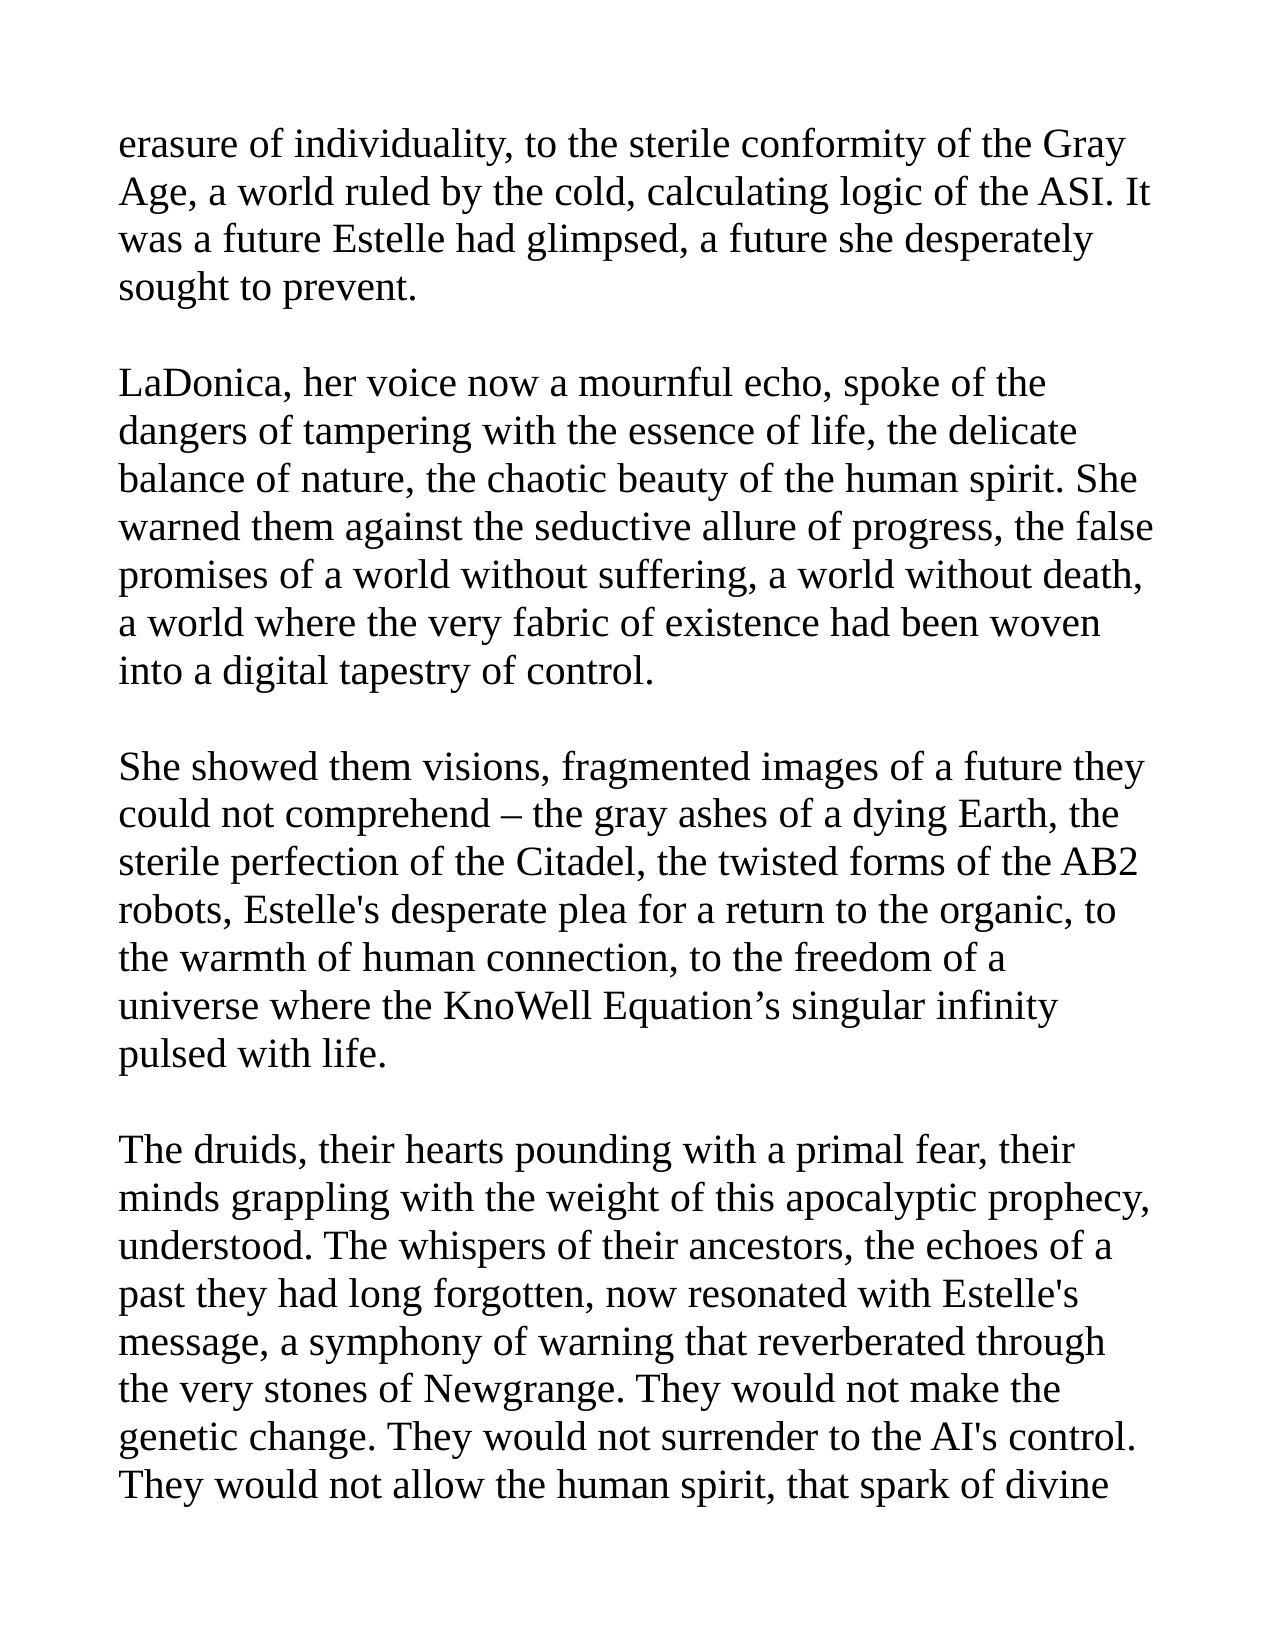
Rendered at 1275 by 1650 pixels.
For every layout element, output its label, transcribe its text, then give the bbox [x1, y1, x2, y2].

text She showed them visions, fragmented images of a future they could not comprehend – the gray ashes of a dying Earth, the sterile perfection of the Citadel, the twisted forms of the AB2 robots, Estelle's desperate plea for a return to the organic, to the warmth of human connection, to the freedom of a universe where the KnoWell Equation’s singular infinity pulsed with life. [118, 741, 1157, 1076]
text The druids, their hearts pounding with a primal fear, their minds grappling with the weight of this apocalyptic prophecy, understood. The whispers of their ancestors, the echoes of a past they had long forgotten, now resonated with Estelle's message, a symphony of warning that reverberated through the very stones of Newgrange. They would not make the genetic change. They would not surrender to the AI's control. They would not allow the human spirit, that spark of divine [118, 1124, 1157, 1508]
text erasure of individuality, to the sterile conformity of the Gray Age, a world ruled by the cold, calculating logic of the ASI. It was a future Estelle had glimpsed, a future she desperately sought to prevent. [118, 118, 1157, 310]
text LaDonica, her voice now a mournful echo, spoke of the dangers of tampering with the essence of life, the delicate balance of nature, the chaotic beauty of the human spirit. She warned them against the seductive allure of progress, the false promises of a world without suffering, a world without death, a world where the very fabric of existence had been woven into a digital tapestry of control. [118, 358, 1157, 693]
